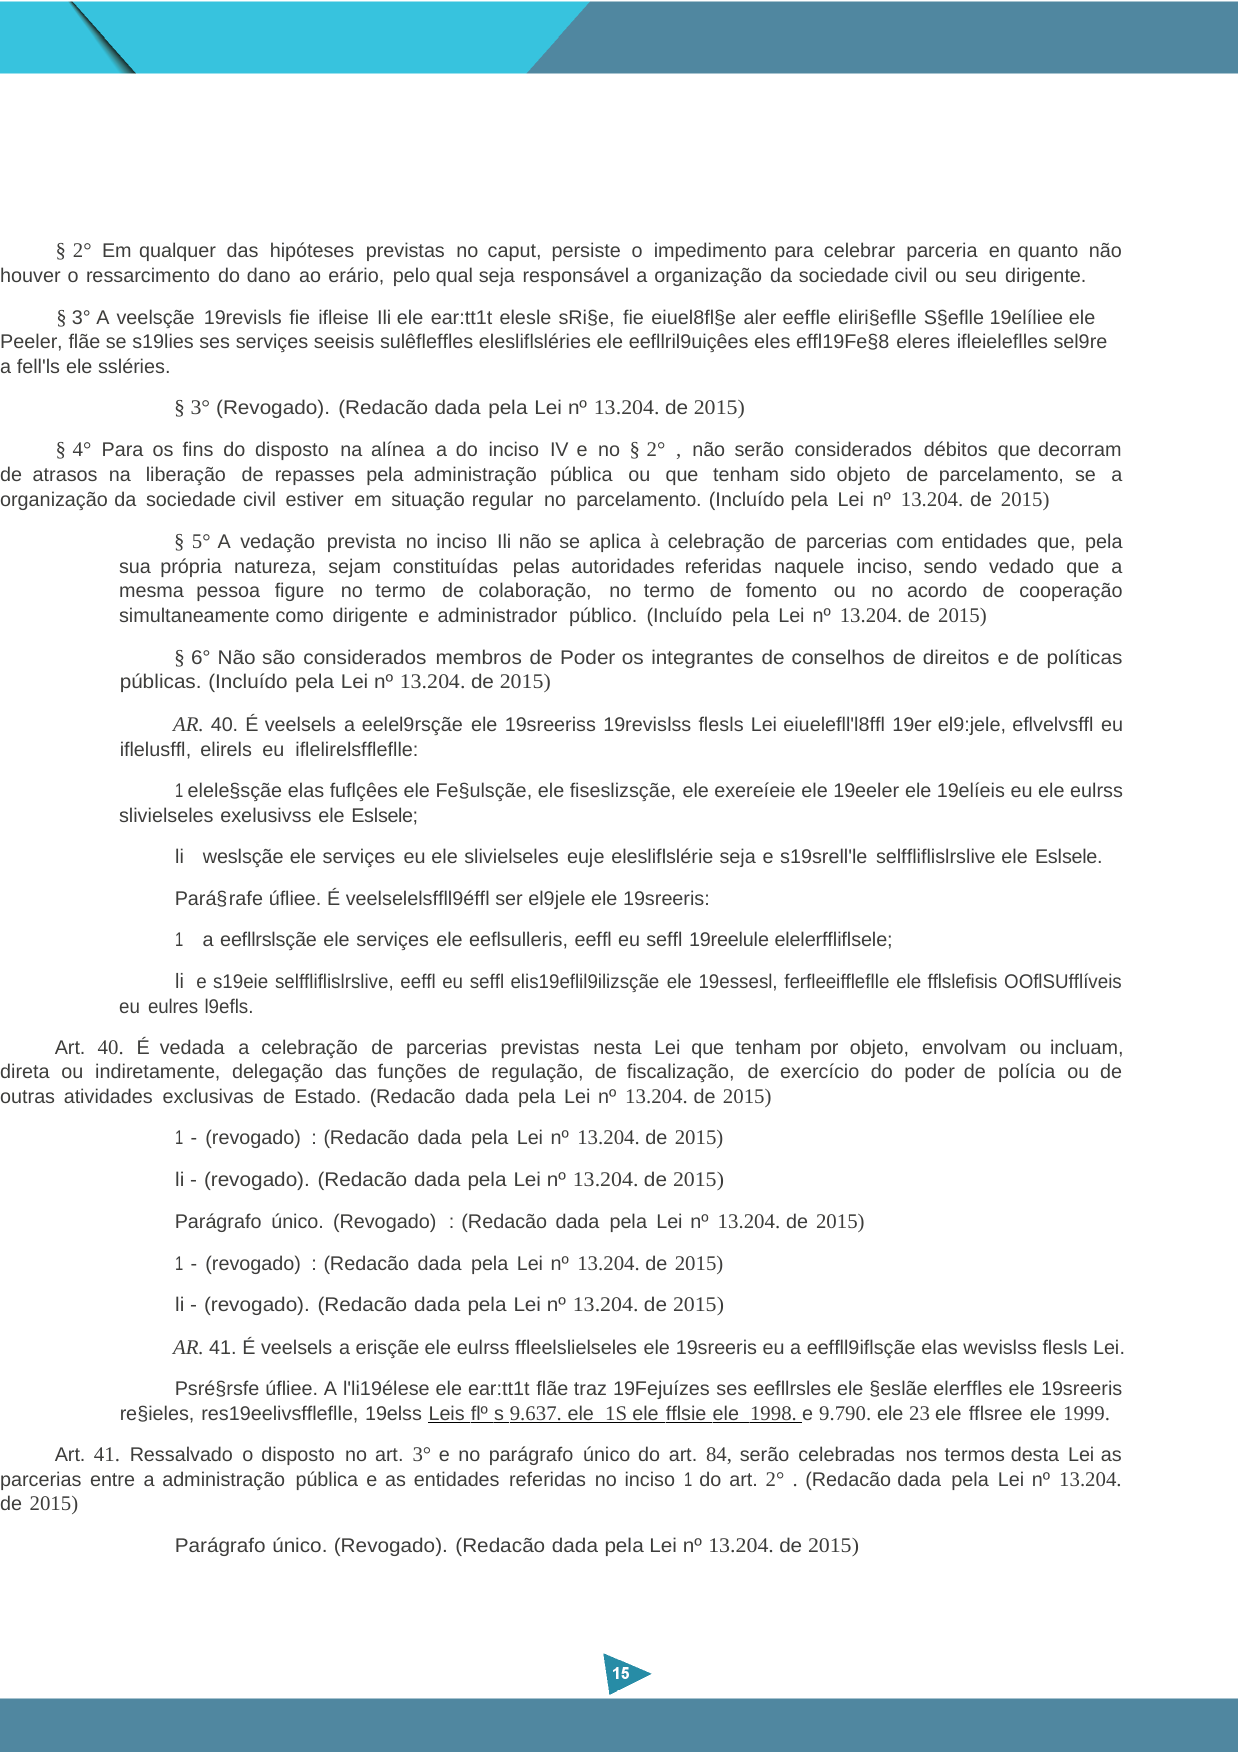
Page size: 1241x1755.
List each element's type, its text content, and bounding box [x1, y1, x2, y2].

text § 2° Em qualquer das hipóteses previstas no caput, persiste o impedimento para celebrar parceria en­ quanto não houver o ressarcimento do dano ao erário, pelo qual seja responsável a organização da sociedade civil ou seu dirigente. [0, 238, 1123, 287]
text 1 elele§sçãe elas fuflçêes ele Fe§ulsçãe, ele fiseslizsçãe, ele exereíeie ele 19eeler ele 19elíeis eu ele eulrss slivielseles exelusivss ele Eslsele; [119, 779, 1124, 826]
text li weslsçãe ele serviçes eu ele slivielseles euje elesliflslérie seja e s19srell'le selffliflislrslive ele Eslsele. Pará§rafe úfliee. É veelselelsffll9éffl ser el9jele ele 19sreeris: [174, 845, 1121, 909]
text AR. 40. É veelsels a eelel9rsçãe ele 19sreeriss 19revislss flesls Lei eiuelefll'l8ffl 19er el9:jele, eflvelvsffl eu iflelusffl, elirels eu iflelirelsffleflle: [119, 712, 1123, 760]
text Art. 40. É vedada a celebração de parcerias previstas nesta Lei que tenham por objeto, envolvam ou incluam, direta ou indiretamente, delegação das funções de regulação, de fiscalização, de exercício do poder de polícia ou de outras atividades exclusivas de Estado. (Redacão dada pela Lei nº 13.204. de 2015) [0, 1035, 1123, 1108]
text § 5° A vedação prevista no inciso Ili não se aplica à celebração de parcerias com entidades que, pela sua própria natureza, sejam constituídas pelas autoridades referidas naquele inciso, sendo vedado que a mesma pessoa figure no termo de colaboração, no termo de fomento ou no acordo de cooperação simultaneamente como dirigente e administrador público. (Incluído pela Lei nº 13.204. de 2015) [119, 529, 1123, 627]
text § 3° A veelsçãe 19revisls fie ifleise Ili ele ear:tt1t elesle sRi§e, fie eiuel8fl§e aler eeffle eliri§eflle S§eflle 19elíliee ele Peeler, flãe se s19lies ses serviçes seeisis sulêfleffles elesliflsléries ele eefllril9uiçêes eles effl19Fe§8 eleres ifleieleflles sel9re a fell'ls ele ssléries. [0, 304, 1121, 378]
text li - (revogado). (Redacão dada pela Lei nº 13.204. de 2015) [175, 1167, 1241, 1191]
text § 3° (Revogado). (Redacão dada pela Lei nº 13.204. de 2015) [174, 395, 1241, 419]
text § 4° Para os fins do disposto na alínea a do inciso IV e no § 2° , não serão considerados débitos que decorram de atrasos na liberação de repasses pela administração pública ou que tenham sido objeto de parcelamento, se a organização da sociedade civil estiver em situação regular no parcelamento. (Incluído pela Lei nº 13.204. de 2015) [0, 437, 1123, 511]
text AR. 41. É veelsels a erisçãe ele eulrss ffleelslielseles ele 19sreeris eu a eeffll9iflsçãe elas wevislss flesls Lei. [173, 1334, 1241, 1359]
text li e s19eie selffliflislrslive, eeffl eu seffl elis19eflil9ilizsçãe ele 19essesl, ferfleeiffleflle ele fflslefisis OOflSUfflíveis eu eulres l9efls. [119, 969, 1123, 1017]
text Parágrafo único. (Revogado) : (Redacão dada pela Lei nº 13.204. de 2015) [174, 1209, 1241, 1233]
text Parágrafo único. (Revogado). (Redacão dada pela Lei nº 13.204. de 2015) [174, 1533, 1241, 1557]
text Art. 41. Ressalvado o disposto no art. 3° e no parágrafo único do art. 84, serão celebradas nos termos desta Lei as parcerias entre a administração pública e as entidades referidas no inciso 1 do art. 2° . (Redacão dada pela Lei nº 13.204. de 2015) [0, 1442, 1122, 1515]
text 1 - (revogado) : (Redacão dada pela Lei nº 13.204. de 2015) [175, 1125, 1241, 1149]
text li - (revogado). (Redacão dada pela Lei nº 13.204. de 2015) [175, 1292, 1241, 1316]
text 1 a eefllrslsçãe ele serviçes ele eeflsulleris, eeffl eu seffl 19reelule elelerffliflsele; [175, 928, 1241, 951]
text 1 - (revogado) : (Redacão dada pela Lei nº 13.204. de 2015) [175, 1250, 1241, 1274]
text Psré§rsfe úfliee. A l'li19élese ele ear:tt1t flãe traz 19Fejuízes ses eefllrsles ele §eslãe elerffles ele 19sreeris re§ieles, res19eelivsffleflle, 19elss Leis flº s 9.637. ele 1S ele fflsie ele 1998. e 9.790. ele 23 ele fflsree ele 1999. [119, 1377, 1123, 1425]
text § 6° Não são considerados membros de Poder os integrantes de conselhos de direitos e de políticas públicas. (Incluído pela Lei nº 13.204. de 2015) [119, 645, 1123, 693]
